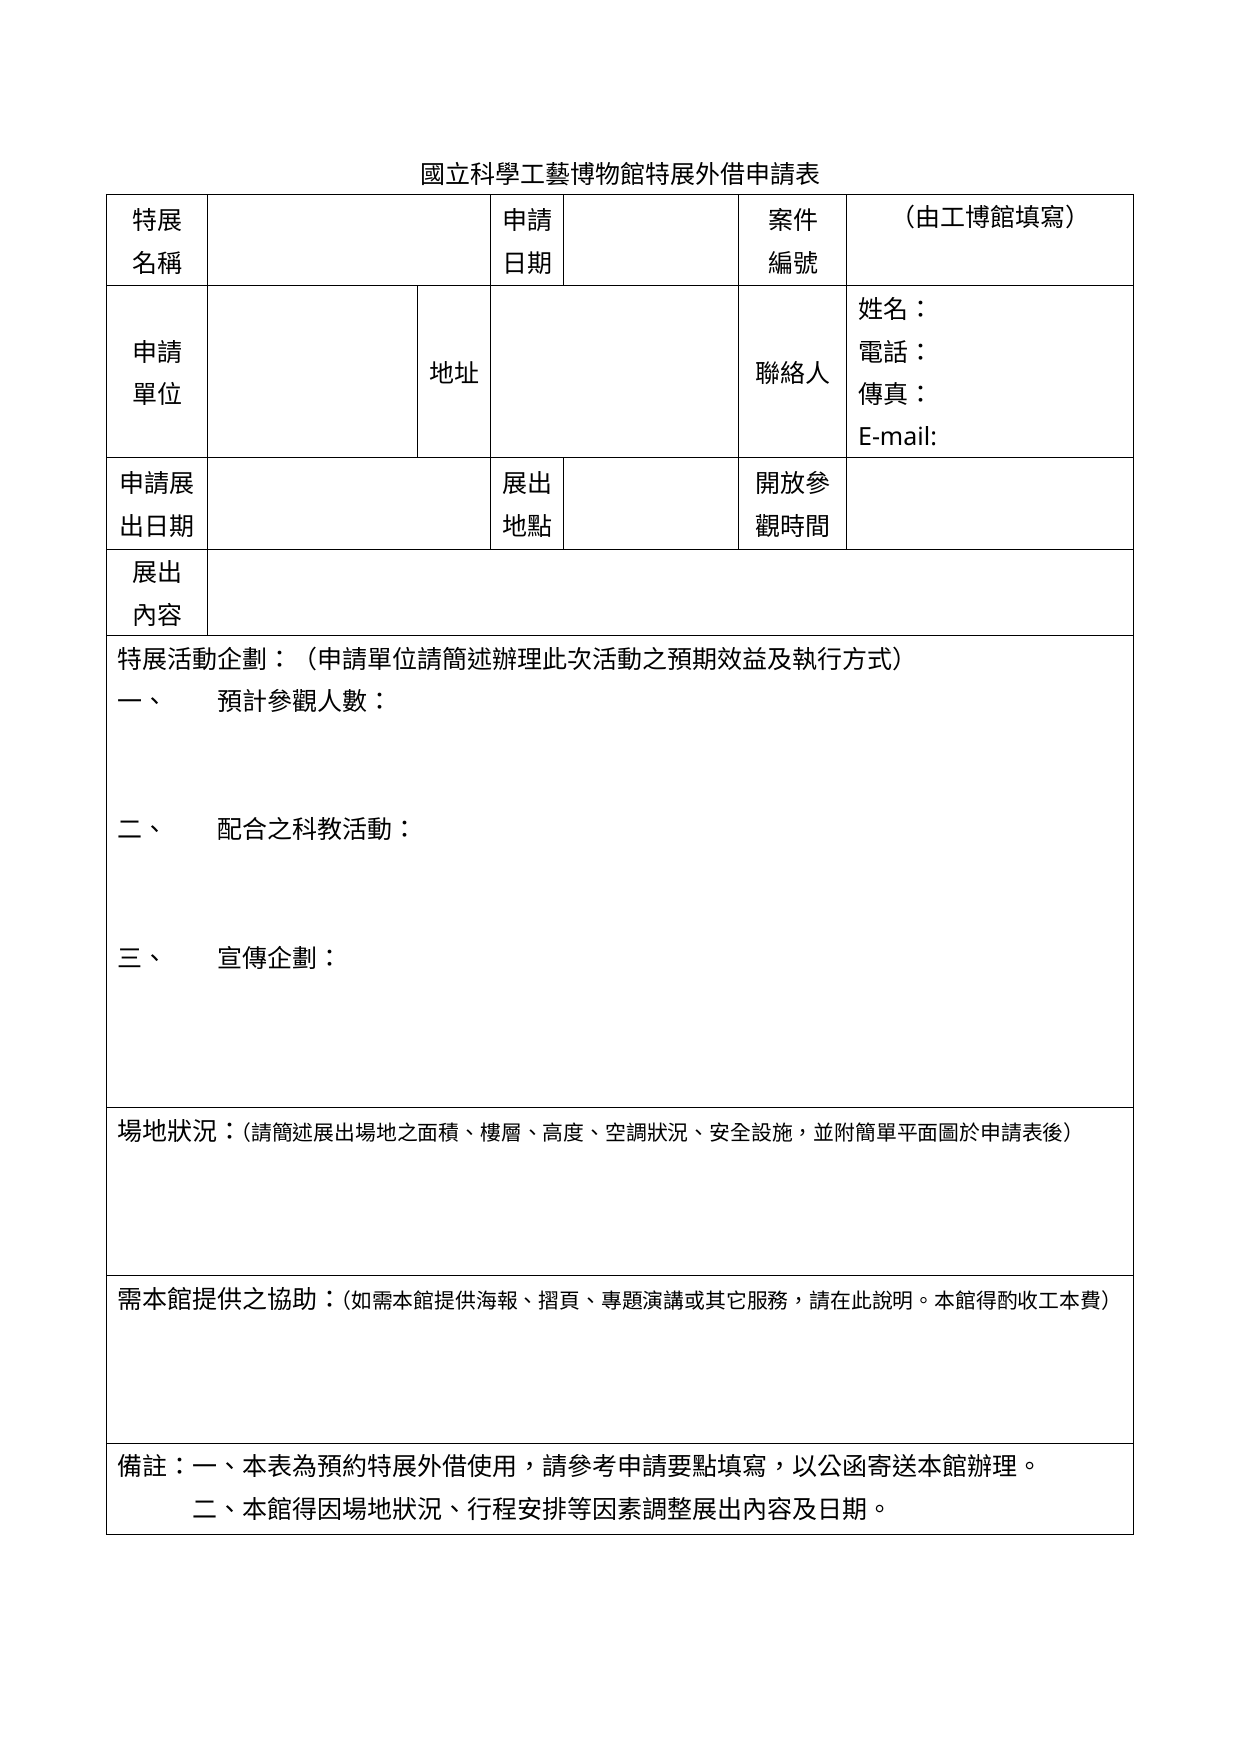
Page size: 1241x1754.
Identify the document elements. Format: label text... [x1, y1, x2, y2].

table_cell [208, 458, 490, 548]
table_cell 備註：一、本表為預約特展外借使用，請參考申請要點填寫，以公函寄送本館辦理。 二、本館得因場地狀況、行程安排等因素調整展出內容及日期。 [107, 1444, 1133, 1534]
table_header （由工博館填寫） [847, 195, 1133, 285]
table_cell 地址 [418, 286, 490, 457]
table_cell [208, 286, 417, 457]
table_header 案件 編號 [739, 195, 846, 285]
table_header 特展 名稱 [107, 195, 207, 285]
table_cell [847, 458, 1133, 548]
table_cell 展出 地點 [491, 458, 563, 548]
text 國立科學工藝博物館特展外借申請表 [118, 151, 1122, 194]
table_header [564, 195, 738, 285]
table_cell [491, 286, 738, 457]
table_cell 場地狀況：（請簡述展出場地之面積、樓層、高度、空調狀況、安全設施，並附簡單平面圖於申請表後） [107, 1108, 1133, 1275]
table_cell 需本館提供之協助：（如需本館提供海報、摺頁、專題演講或其它服務，請在此說明。本館得酌收工本費） [107, 1276, 1133, 1442]
table_cell 申請 單位 [107, 286, 207, 457]
table_header 申請 日期 [491, 195, 563, 285]
table_cell [564, 458, 738, 548]
table_cell 申請展 出日期 [107, 458, 207, 548]
table_cell 開放參 觀時間 [739, 458, 846, 548]
table_cell 姓名： 電話： 傳真： E-mail: [847, 286, 1133, 457]
table_header [208, 195, 490, 285]
table_cell 聯絡人 [739, 286, 846, 457]
table_cell 展出 內容 [107, 550, 207, 635]
table_cell 特展活動企劃：（申請單位請簡述辦理此次活動之預期效益及執行方式） 預計參觀人數： 配合之科教活動： 宣傳企劃： [107, 636, 1133, 1107]
table_cell [208, 550, 1133, 635]
